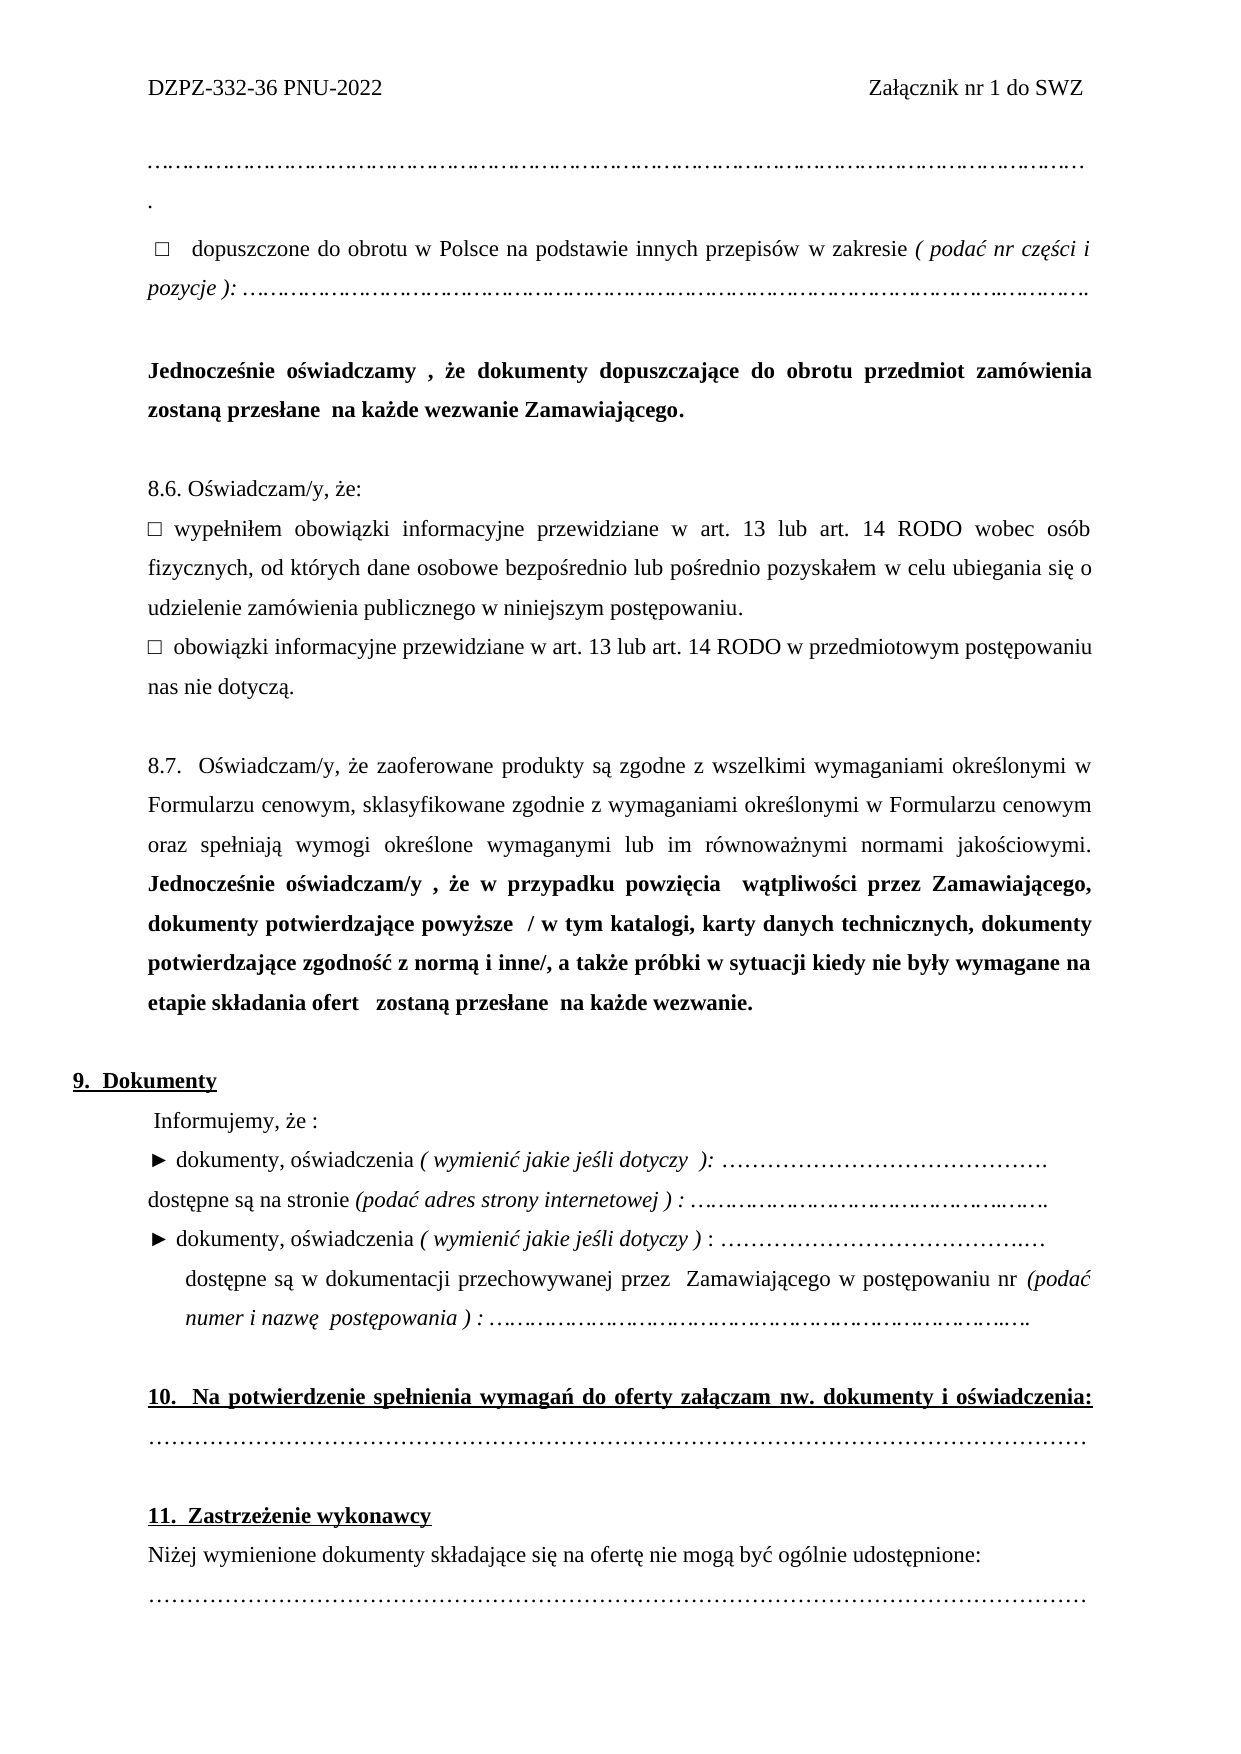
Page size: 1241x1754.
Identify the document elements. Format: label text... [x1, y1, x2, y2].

text Jednocześnie oświadczamy , że dokumenty dopuszczające do obrotu przedmiot zamówienia zostaną przesłane na każde wezwanie Zamawiającego. [148, 357, 1093, 423]
text □ obowiązki informacyjne przewidziane w art. 13 lub art. 14 RODO w przedmiotowym postępowaniu nas nie dotyczą. [148, 633, 1093, 699]
text ► dokumenty, oświadczenia ( wymienić jakie jeśli dotyczy ): ……………………………………. [148, 1147, 1093, 1173]
text …………………………………………………………………………………………………………………………. [148, 148, 1093, 213]
list Dokumenty [73, 1068, 1093, 1094]
text …………………………………………………………………………………………………………… [148, 1581, 1093, 1607]
text dostępne są w dokumentacji przechowywanej przez Zamawiającego w postępowaniu nr (podać numer i nazwę postępowania ) : ………………………………………………………………….…. [185, 1265, 1093, 1331]
text dostępne są na stronie (podać adres strony internetowej ) : ……………………………………….……. [148, 1186, 1093, 1212]
text 8.7. Oświadczam/y, że zaoferowane produkty są zgodne z wszelkimi wymaganiami określonymi w Formularzu cenowym, sklasyfikowane zgodnie z wymaganiami określonymi w Formularzu cenowym oraz spełniają wymogi określone wymaganymi lub im równoważnymi normami jakościowymi. Jednocześnie oświadczam/y , że w przypadku powzięcia wątpliwości przez Zamawiającego, dokumenty potwierdzające powyższe / w tym katalogi, karty danych technicznych, dokumenty potwierdzające zgodność z normą i inne/, a także próbki w sytuacji kiedy nie były wymagane na etapie składania ofert zostaną przesłane na każde wezwanie. [148, 752, 1093, 1015]
text Niżej wymienione dokumenty składające się na ofertę nie mogą być ogólnie udostępnione: [148, 1541, 1093, 1568]
text 11. Zastrzeżenie wykonawcy [148, 1502, 1093, 1528]
text ► dokumenty, oświadczenia ( wymienić jakie jeśli dotyczy ) : ………………………………….… [148, 1226, 1093, 1252]
list Na potwierdzenie spełnienia wymagań do oferty załączam nw. dokumenty i oświadczenia: [148, 1383, 1093, 1406]
text Informujemy, że : [148, 1107, 1093, 1133]
text 8.6. Oświadczam/y, że: [148, 475, 1093, 502]
text □ dopuszczone do obrotu w Polsce na podstawie innych przepisów w zakresie ( podać nr części i pozycje ): ………………………………………………………………………………………………….…………. [148, 235, 1093, 301]
text □ wypełniłem obowiązki informacyjne przewidziane w art. 13 lub art. 14 RODO wobec osób fizycznych, od których dane osobowe bezpośrednio lub pośrednio pozyskałem w celu ubiegania się o udzielenie zamówienia publicznego w niniejszym postępowaniu. [148, 515, 1093, 620]
list …………………………………………………………………………………………………………… [148, 1408, 1093, 1449]
